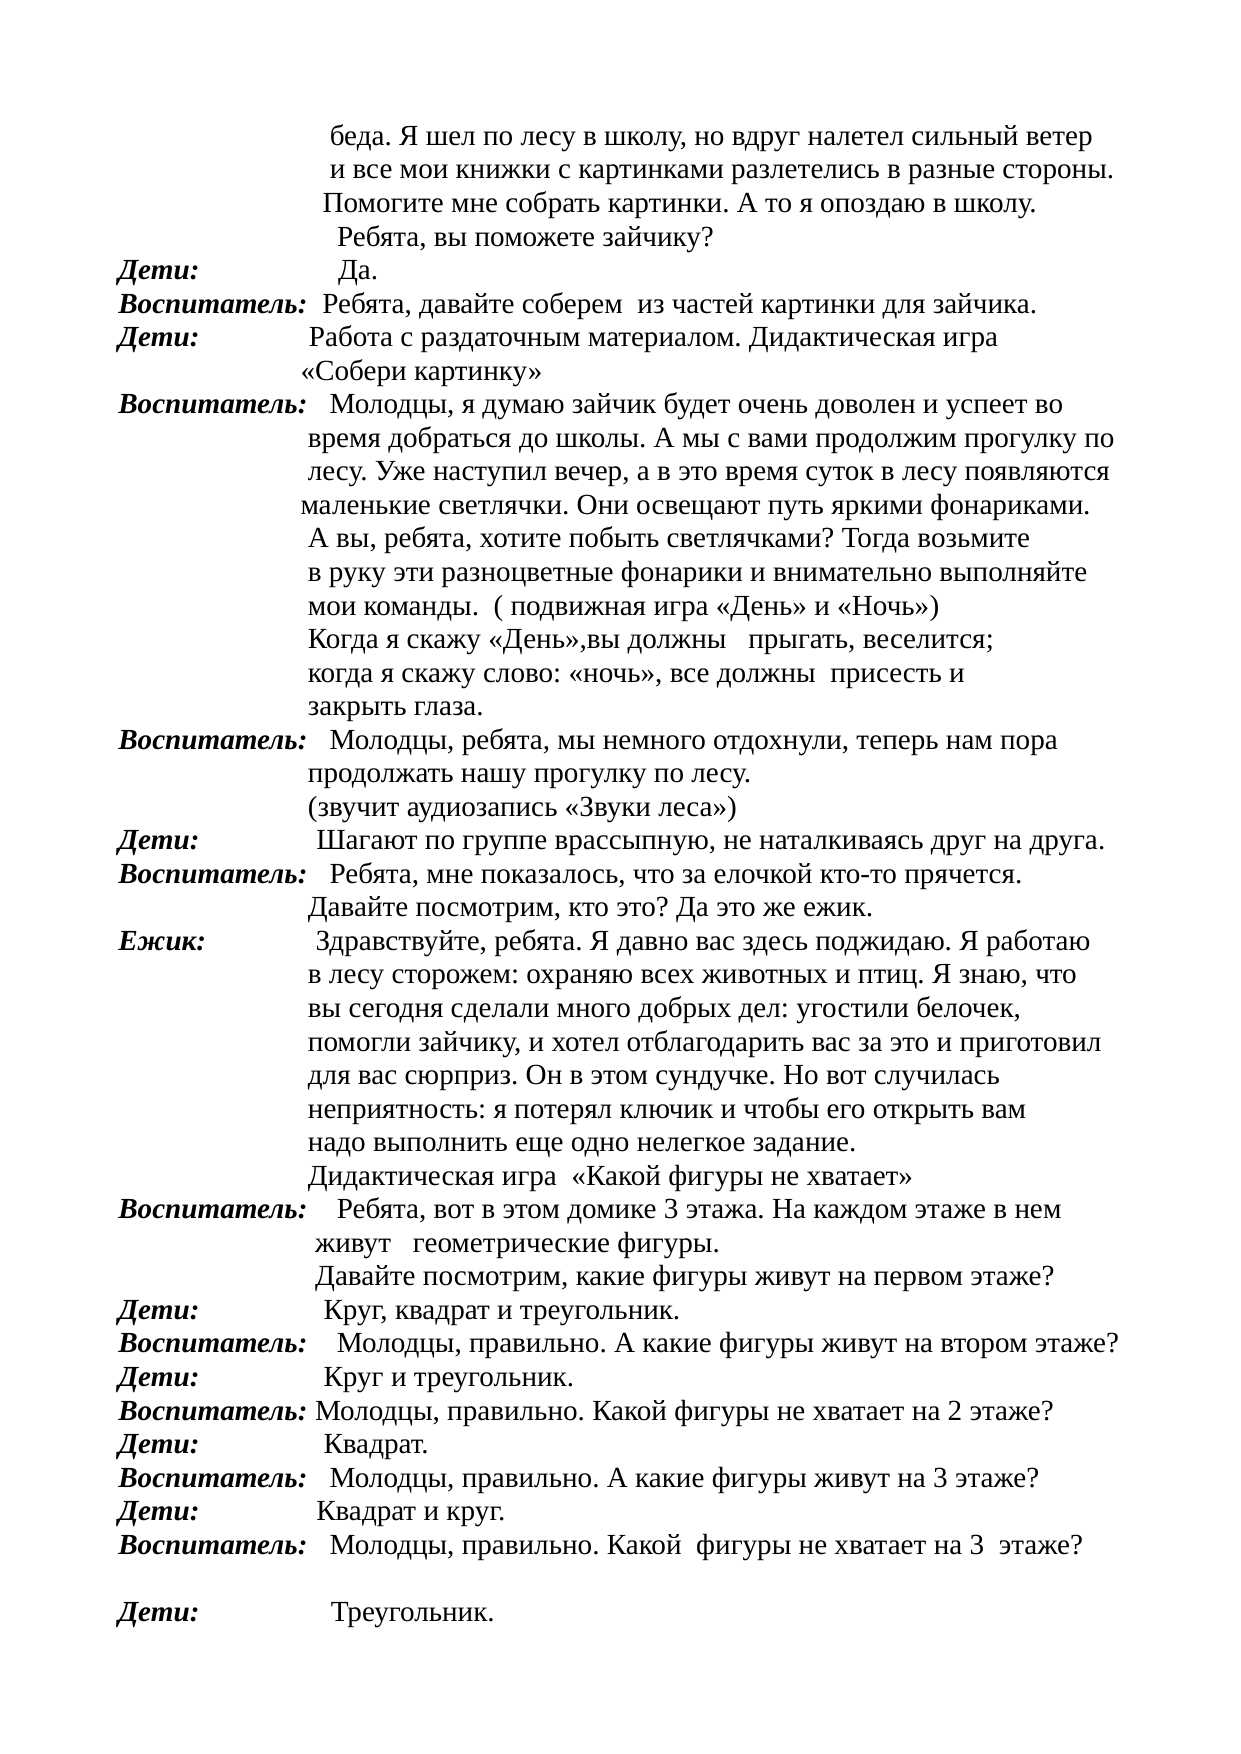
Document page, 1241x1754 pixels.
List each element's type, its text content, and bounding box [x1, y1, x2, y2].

text закрыть глаза. [118, 688, 1122, 722]
text Дети: Шагают по группе врассыпную, не наталкиваясь друг на друга. [118, 822, 1122, 856]
text Давайте посмотрим, кто это? Да это же ежик. [118, 889, 1122, 923]
text Ежик: Здравствуйте, ребята. Я давно вас здесь поджидаю. Я работаю [118, 923, 1122, 957]
text Помогите мне собрать картинки. А то я опоздаю в школу. [118, 185, 1122, 219]
text Воспитатель: Молодцы, правильно. Какой фигуры не хватает на 2 этаже? [118, 1393, 1122, 1426]
text Дети: Треугольник. [118, 1594, 1122, 1627]
text лесу. Уже наступил вечер, а в это время суток в лесу появляются [118, 453, 1122, 487]
text помогли зайчику, и хотел отблагодарить вас за это и приготовил [118, 1024, 1122, 1057]
text когда я скажу слово: «ночь», все должны присесть и [118, 655, 1122, 688]
text вы сегодня сделали много добрых дел: угостили белочек, [118, 990, 1122, 1024]
text Когда я скажу «День»,вы должны прыгать, веселится; [118, 621, 1122, 655]
text маленькие светлячки. Они освещают путь яркими фонариками. [118, 487, 1122, 521]
text Дети: Квадрат и круг. [118, 1493, 1122, 1527]
text Воспитатель: Молодцы, правильно. Какой фигуры не хватает на 3 этаже? [118, 1527, 1122, 1560]
text Воспитатель: Молодцы, правильно. А какие фигуры живут на 3 этаже? [118, 1460, 1122, 1493]
text А вы, ребята, хотите побыть светлячками? Тогда возьмите [118, 521, 1122, 554]
text время добраться до школы. А мы с вами продолжим прогулку по [118, 420, 1122, 453]
text беда. Я шел по лесу в школу, но вдруг налетел сильный ветер [118, 118, 1122, 152]
text Дети: Работа с раздаточным материалом. Дидактическая игра [118, 319, 1122, 353]
text в лесу сторожем: охраняю всех животных и птиц. Я знаю, что [118, 957, 1122, 990]
text продолжать нашу прогулку по лесу. [118, 755, 1122, 789]
text Воспитатель: Ребята, давайте соберем из частей картинки для зайчика. [118, 286, 1122, 319]
text живут геометрические фигуры. [118, 1225, 1122, 1258]
text (звучит аудиозапись «Звуки леса») [118, 789, 1122, 822]
text надо выполнить еще одно нелегкое задание. [118, 1124, 1122, 1158]
text Дети: Да. [118, 252, 1122, 286]
text «Собери картинку» [118, 353, 1122, 386]
text Воспитатель: Молодцы, я думаю зайчик будет очень доволен и успеет во [118, 386, 1122, 420]
text Воспитатель: Ребята, мне показалось, что за елочкой кто-то прячется. [118, 856, 1122, 889]
text Дидактическая игра «Какой фигуры не хватает» [118, 1158, 1122, 1191]
text и все мои книжки с картинками разлетелись в разные стороны. [118, 152, 1122, 185]
text Ребята, вы поможете зайчику? [118, 219, 1122, 252]
text мои команды. ( подвижная игра «День» и «Ночь») [118, 588, 1122, 621]
text для вас сюрприз. Он в этом сундучке. Но вот случилась [118, 1057, 1122, 1091]
text Давайте посмотрим, какие фигуры живут на первом этаже? [118, 1258, 1122, 1292]
text Воспитатель: Молодцы, правильно. А какие фигуры живут на втором этаже? [118, 1326, 1122, 1359]
text Воспитатель: Молодцы, ребята, мы немного отдохнули, теперь нам пора [118, 722, 1122, 755]
text Дети: Квадрат. [118, 1426, 1122, 1460]
text неприятность: я потерял ключик и чтобы его открыть вам [118, 1091, 1122, 1124]
text Дети: Круг, квадрат и треугольник. [118, 1292, 1122, 1326]
text Воспитатель: Ребята, вот в этом домике 3 этажа. На каждом этаже в нем [118, 1191, 1122, 1225]
text в руку эти разноцветные фонарики и внимательно выполняйте [118, 554, 1122, 588]
text Дети: Круг и треугольник. [118, 1359, 1122, 1393]
